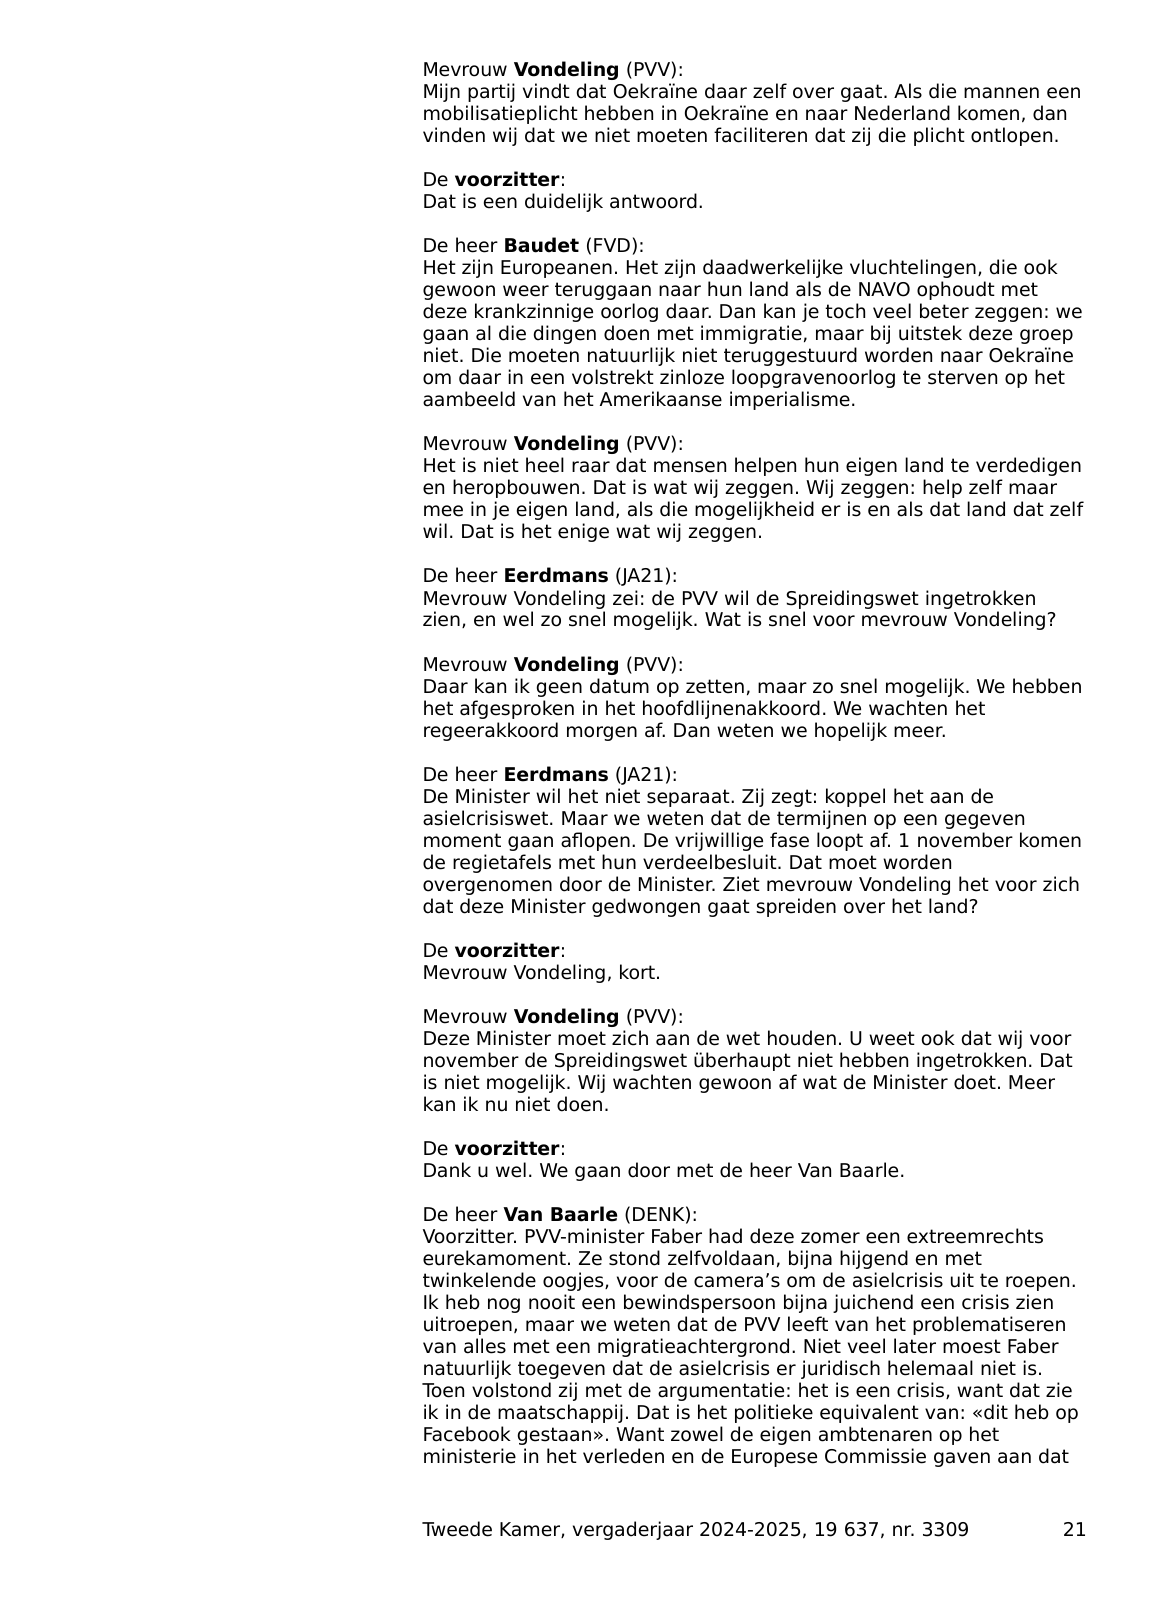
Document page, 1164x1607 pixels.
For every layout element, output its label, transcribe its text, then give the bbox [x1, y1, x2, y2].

text Het is niet heel raar dat mensen helpen hun eigen land te verdedigen en heropbouwen. Dat is wat wij zeggen. Wij zeggen: help zelf maar mee in je eigen land, als die mogelijkheid er is en als dat land dat zelf wil. Dat is het enige wat wij zeggen. [422, 455, 1087, 543]
text De heer Van Baarle (DENK): [422, 1204, 1087, 1226]
text De heer Baudet (FVD): [422, 235, 1087, 257]
text De voorzitter: [422, 1138, 1087, 1160]
text Dank u wel. We gaan door met de heer Van Baarle. [422, 1160, 1087, 1182]
text Mevrouw Vondeling (PVV): [422, 433, 1087, 455]
text Mevrouw Vondeling (PVV): [422, 1006, 1087, 1028]
text De heer Eerdmans (JA21): [422, 764, 1087, 786]
text De voorzitter: [422, 940, 1087, 962]
text Mevrouw Vondeling zei: de PVV wil de Spreidingswet ingetrokken zien, en wel zo snel mogelijk. Wat is snel voor mevrouw Vondeling? [422, 587, 1087, 631]
text De voorzitter: [422, 169, 1087, 191]
text Deze Minister moet zich aan de wet houden. U weet ook dat wij voor november de Spreidingswet überhaupt niet hebben ingetrokken. Dat is niet mogelijk. Wij wachten gewoon af wat de Minister doet. Meer kan ik nu niet doen. [422, 1028, 1087, 1116]
text Dat is een duidelijk antwoord. [422, 191, 1087, 213]
text Voorzitter. PVV-minister Faber had deze zomer een extreemrechts eurekamoment. Ze stond zelfvoldaan, bijna hijgend en met twinkelende oogjes, voor de camera’s om de asielcrisis uit te roepen. Ik heb nog nooit een bewindspersoon bijna juichend een crisis zien uitroepen, maar we weten dat de PVV leeft van het problematiseren van alles met een migratieachtergrond. Niet veel later moest Faber natuurlijk toegeven dat de asielcrisis er juridisch helemaal niet is. Toen volstond zij met de argumentatie: het is een crisis, want dat zie ik in de maatschappij. Dat is het politieke equivalent van: «dit heb op Facebook gestaan». Want zowel de eigen ambtenaren op het ministerie in het verleden en de Europese Commissie gaven aan dat [422, 1226, 1087, 1468]
text Mevrouw Vondeling (PVV): [422, 653, 1087, 676]
text Het zijn Europeanen. Het zijn daadwerkelijke vluchtelingen, die ook gewoon weer teruggaan naar hun land als de NAVO ophoudt met deze krankzinnige oorlog daar. Dan kan je toch veel beter zeggen: we gaan al die dingen doen met immigratie, maar bij uitstek deze groep niet. Die moeten natuurlijk niet teruggestuurd worden naar Oekraïne om daar in een volstrekt zinloze loopgravenoorlog te sterven op het aambeeld van het Amerikaanse imperialisme. [422, 257, 1087, 411]
text De heer Eerdmans (JA21): [422, 565, 1087, 587]
text Mijn partij vindt dat Oekraïne daar zelf over gaat. Als die mannen een mobilisatieplicht hebben in Oekraïne en naar Nederland komen, dan vinden wij dat we niet moeten faciliteren dat zij die plicht ontlopen. [422, 81, 1087, 147]
text Mevrouw Vondeling, kort. [422, 962, 1087, 984]
text Daar kan ik geen datum op zetten, maar zo snel mogelijk. We hebben het afgesproken in het hoofdlijnenakkoord. We wachten het regeerakkoord morgen af. Dan weten we hopelijk meer. [422, 676, 1087, 741]
text Mevrouw Vondeling (PVV): [422, 59, 1087, 81]
text De Minister wil het niet separaat. Zij zegt: koppel het aan de asielcrisiswet. Maar we weten dat de termijnen op een gegeven moment gaan aflopen. De vrijwillige fase loopt af. 1 november komen de regietafels met hun verdeelbesluit. Dat moet worden overgenomen door de Minister. Ziet mevrouw Vondeling het voor zich dat deze Minister gedwongen gaat spreiden over het land? [422, 786, 1087, 917]
